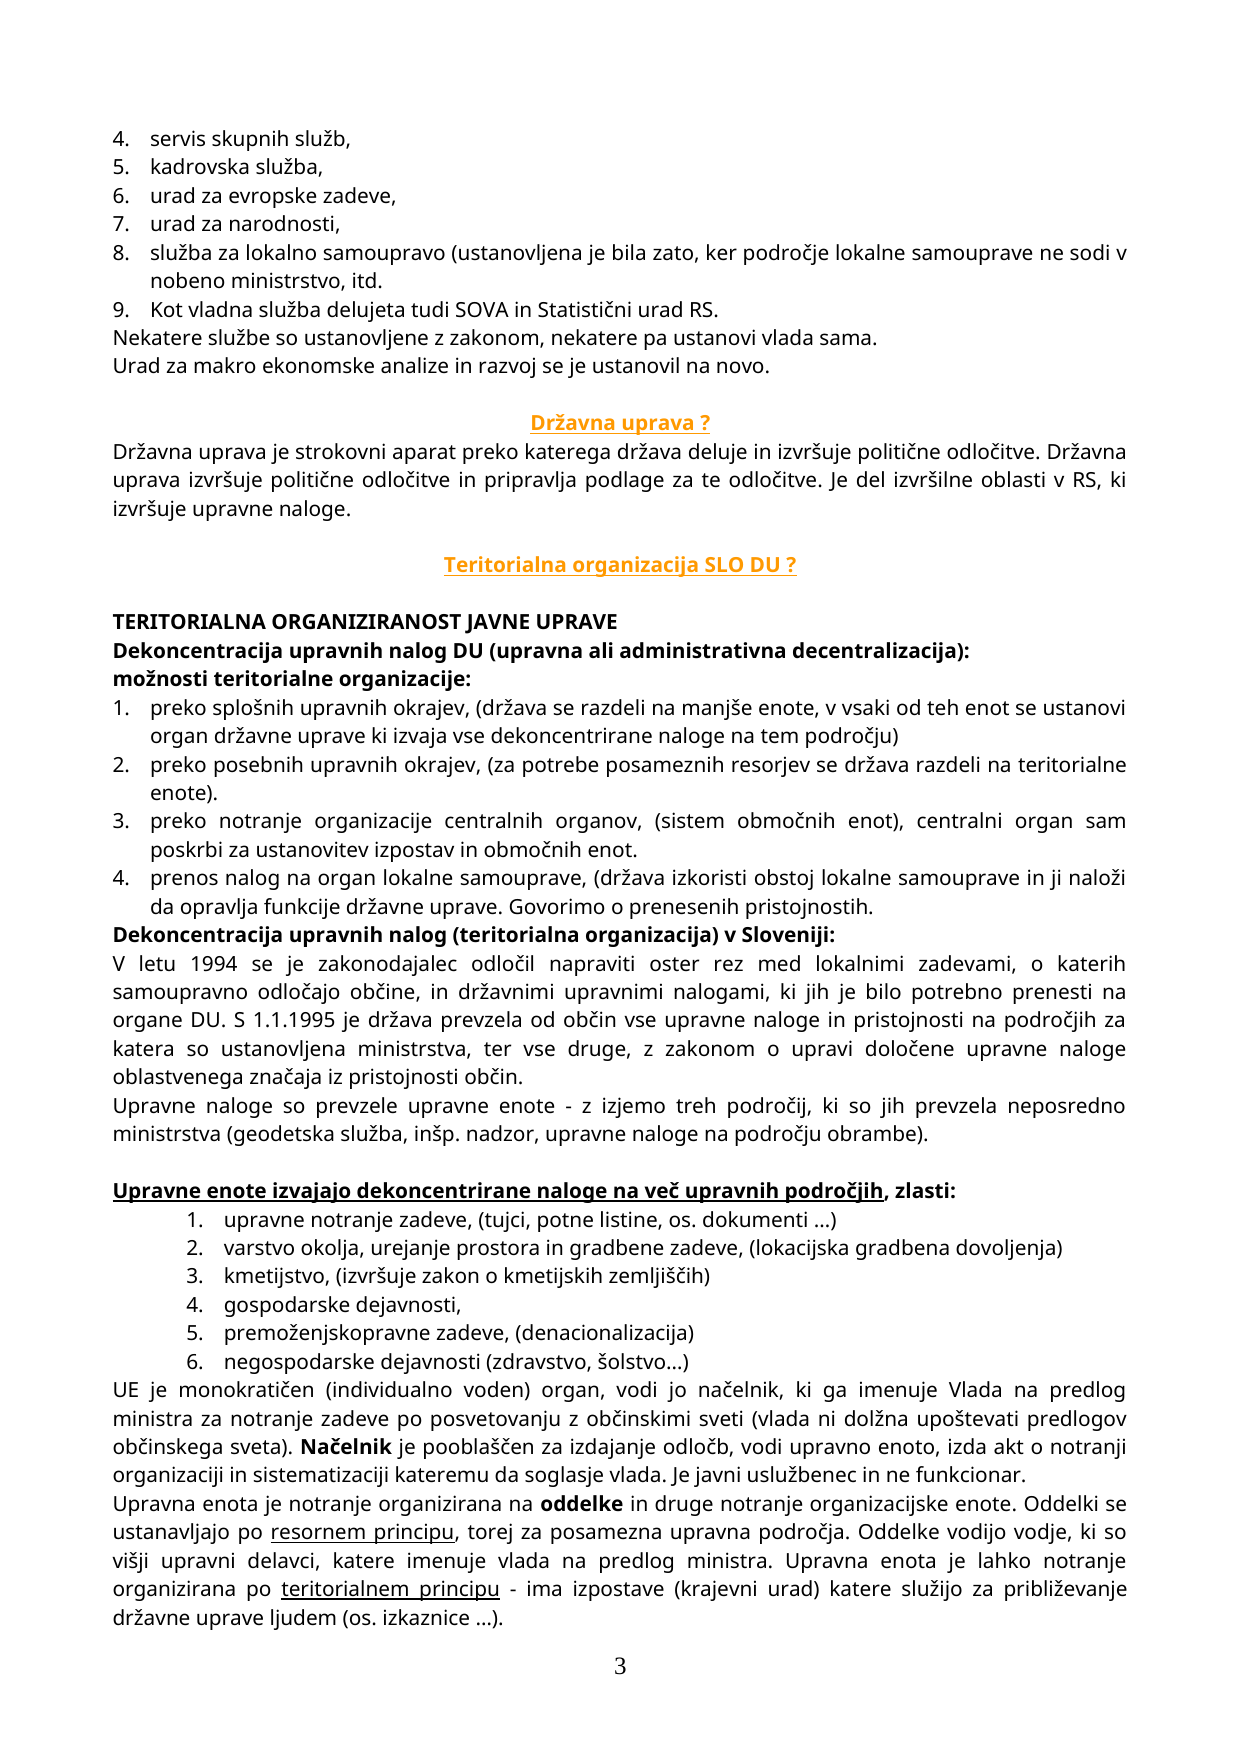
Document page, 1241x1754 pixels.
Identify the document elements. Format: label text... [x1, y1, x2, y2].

text Upravne enote izvajajo dekoncentrirane naloge na več upravnih področjih, zlasti: [112, 1176, 1128, 1205]
list kmetijstvo, (izvršuje zakon o kmetijskih zemljiščih) [186, 1262, 1128, 1290]
list kadrovska služba, [112, 152, 1128, 181]
list preko posebnih upravnih okrajev, (za potrebe posameznih resorjev se država razdeli na teritorialne enote). [112, 750, 1128, 807]
list urad za evropske zadeve, [112, 181, 1128, 209]
list negospodarske dejavnosti (zdravstvo, šolstvo…) [186, 1347, 1128, 1375]
list preko notranje organizacije centralnih organov, (sistem območnih enot), centralni organ sam poskrbi za ustanovitev izpostav in območnih enot. [112, 807, 1128, 863]
list gospodarske dejavnosti, [186, 1290, 1128, 1318]
list urad za narodnosti, [112, 209, 1128, 238]
text možnosti teritorialne organizacije: [112, 664, 1128, 693]
text Upravne naloge so prevzele upravne enote - z izjemo treh področij, ki so jih prevzela neposredno ministrstva (geodetska služba, inšp. nadzor, upravne naloge na področju obrambe). [112, 1091, 1128, 1148]
list prenos nalog na organ lokalne samouprave, (država izkoristi obstoj lokalne samouprave in ji naloži da opravlja funkcije državne uprave. Govorimo o prenesenih pristojnostih. [112, 863, 1128, 920]
list Kot vladna služba delujeta tudi SOVA in Statistični urad RS. [112, 295, 1128, 323]
text Dekoncentracija upravnih nalog DU (upravna ali administrativna decentralizacija): [112, 636, 1128, 664]
text Nekatere službe so ustanovljene z zakonom, nekatere pa ustanovi vlada sama. [112, 323, 1128, 352]
text V letu 1994 se je zakonodajalec odločil napraviti oster rez med lokalnimi zadevami, o katerih samoupravno odločajo občine, in državnimi upravnimi nalogami, ki jih je bilo potrebno prenesti na organe DU. S 1.1.1995 je država prevzela od občin vse upravne naloge in pristojnosti na področjih za katera so ustanovljena ministrstva, ter vse druge, z zakonom o upravi določene upravne naloge oblastvenega značaja iz pristojnosti občin. [112, 949, 1128, 1091]
list upravne notranje zadeve, (tujci, potne listine, os. dokumenti …) [186, 1205, 1128, 1233]
list premoženjskopravne zadeve, (denacionalizacija) [186, 1318, 1128, 1347]
text TERITORIALNA ORGANIZIRANOST JAVNE UPRAVE [112, 607, 1128, 636]
list preko splošnih upravnih okrajev, (država se razdeli na manjše enote, v vsaki od teh enot se ustanovi organ državne uprave ki izvaja vse dekoncentrirane naloge na tem področju) [112, 693, 1128, 750]
text Državna uprava ? [112, 408, 1128, 437]
text Državna uprava je strokovni aparat preko katerega država deluje in izvršuje politične odločitve. Državna uprava izvršuje politične odločitve in pripravlja podlage za te odločitve. Je del izvršilne oblasti v RS, ki izvršuje upravne naloge. [112, 437, 1128, 522]
list servis skupnih služb, [112, 124, 1128, 152]
text Dekoncentracija upravnih nalog (teritorialna organizacija) v Sloveniji: [112, 920, 1128, 949]
text UE je monokratičen (individualno voden) organ, vodi jo načelnik, ki ga imenuje Vlada na predlog ministra za notranje zadeve po posvetovanju z občinskimi sveti (vlada ni dolžna upoštevati predlogov občinskega sveta). Načelnik je pooblaščen za izdajanje odločb, vodi upravno enoto, izda akt o notranji organizaciji in sistematizaciji kateremu da soglasje vlada. Je javni uslužbenec in ne funkcionar. [112, 1375, 1128, 1489]
list služba za lokalno samoupravo (ustanovljena je bila zato, ker področje lokalne samouprave ne sodi v nobeno ministrstvo, itd. [112, 238, 1128, 295]
text Upravna enota je notranje organizirana na oddelke in druge notranje organizacijske enote. Oddelki se ustanavljajo po resornem principu, torej za posamezna upravna področja. Oddelke vodijo vodje, ki so višji upravni delavci, katere imenuje vlada na predlog ministra. Upravna enota je lahko notranje organizirana po teritorialnem principu - ima izpostave (krajevni urad) katere služijo za približevanje državne uprave ljudem (os. izkaznice …). [112, 1489, 1128, 1631]
list varstvo okolja, urejanje prostora in gradbene zadeve, (lokacijska gradbena dovoljenja) [186, 1233, 1128, 1262]
text Teritorialna organizacija SLO DU ? [112, 551, 1128, 579]
text Urad za makro ekonomske analize in razvoj se je ustanovil na novo. [112, 352, 1128, 380]
